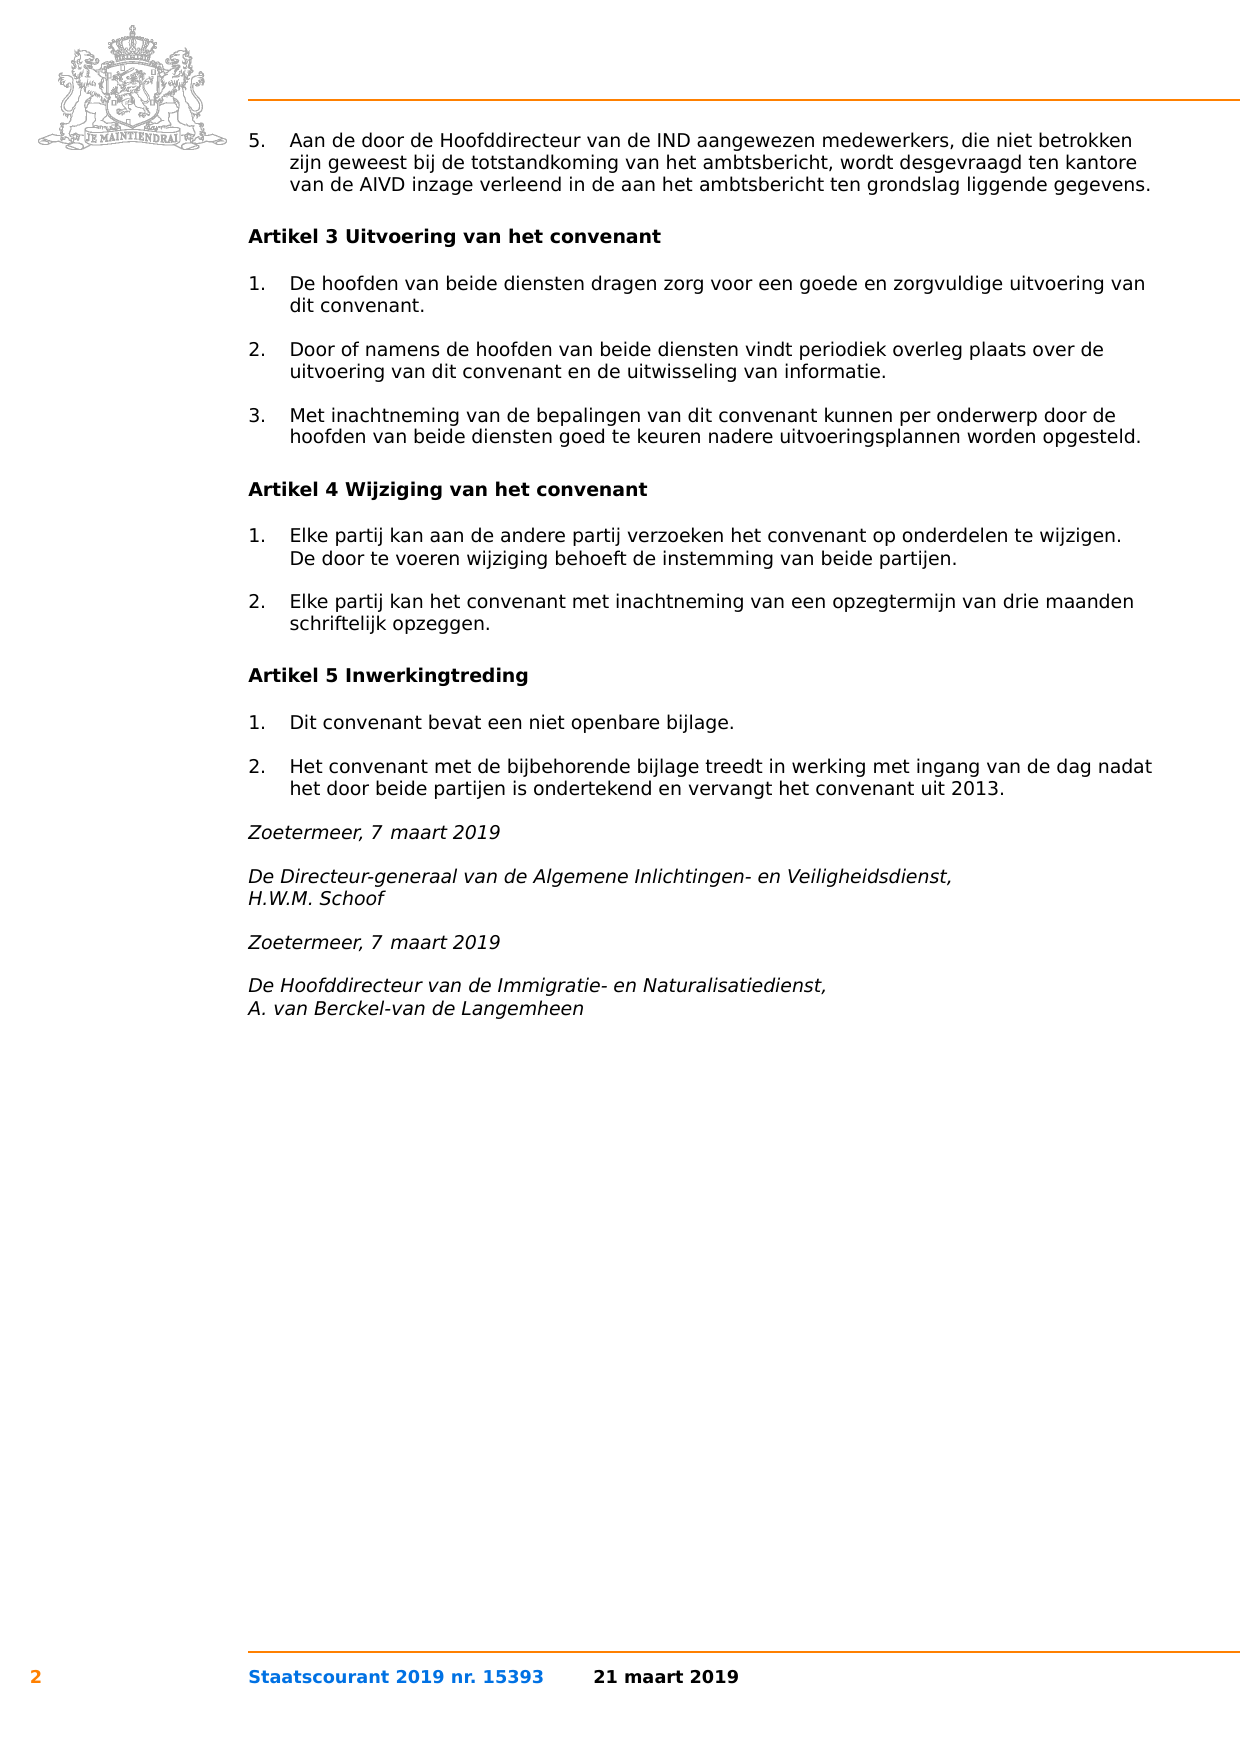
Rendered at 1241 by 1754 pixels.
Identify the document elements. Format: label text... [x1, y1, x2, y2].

text 2. Het convenant met de bijbehorende bijlage treedt in werking met ingang van de dag nadat het door beide partijen is ondertekend en vervangt het convenant uit 2013. [248, 756, 1163, 800]
text De door te voeren wijziging behoeft de instemming van beide partijen. [289, 547, 1163, 569]
text De Hoofddirecteur van de Immigratie- en Naturalisatiedienst, A. van Berckel-van de Langemheen [248, 975, 1163, 1019]
text 3. Met inachtneming van de bepalingen van dit convenant kunnen per onderwerp door de hoofden van beide diensten goed te keuren nadere uitvoeringsplannen worden opgesteld. [248, 404, 1163, 448]
text 1. Dit convenant bevat een niet openbare bijlage. [248, 712, 1163, 734]
picture [38, 25, 227, 150]
subtitle Artikel 5 Inwerkingtreding [248, 665, 1163, 687]
text De Directeur-generaal van de Algemene Inlichtingen- en Veiligheidsdienst, H.W.M. Schoof [248, 866, 1163, 910]
text 1. De hoofden van beide diensten dragen zorg voor een goede en zorgvuldige uitvoering van dit convenant. [248, 273, 1163, 317]
subtitle Artikel 4 Wijziging van het convenant [248, 478, 1163, 500]
subtitle Artikel 3 Uitvoering van het convenant [248, 226, 1163, 248]
text 2. Elke partij kan het convenant met inachtneming van een opzegtermijn van drie maanden schriftelijk opzeggen. [248, 591, 1163, 635]
text 1. Elke partij kan aan de andere partij verzoeken het convenant op onderdelen te wijzigen. [248, 525, 1163, 547]
text Zoetermeer, 7 maart 2019 [248, 932, 1163, 953]
text 5. Aan de door de Hoofddirecteur van de IND aangewezen medewerkers, die niet betrokken zijn geweest bij de totstandkoming van het ambtsbericht, wordt desgevraagd ten kantore van de AIVD inzage verleend in de aan het ambtsbericht ten grondslag liggende gegevens. [248, 130, 1163, 196]
text 2. Door of namens de hoofden van beide diensten vindt periodiek overleg plaats over de uitvoering van dit convenant en de uitwisseling van informatie. [248, 339, 1163, 383]
text Zoetermeer, 7 maart 2019 [248, 822, 1163, 844]
